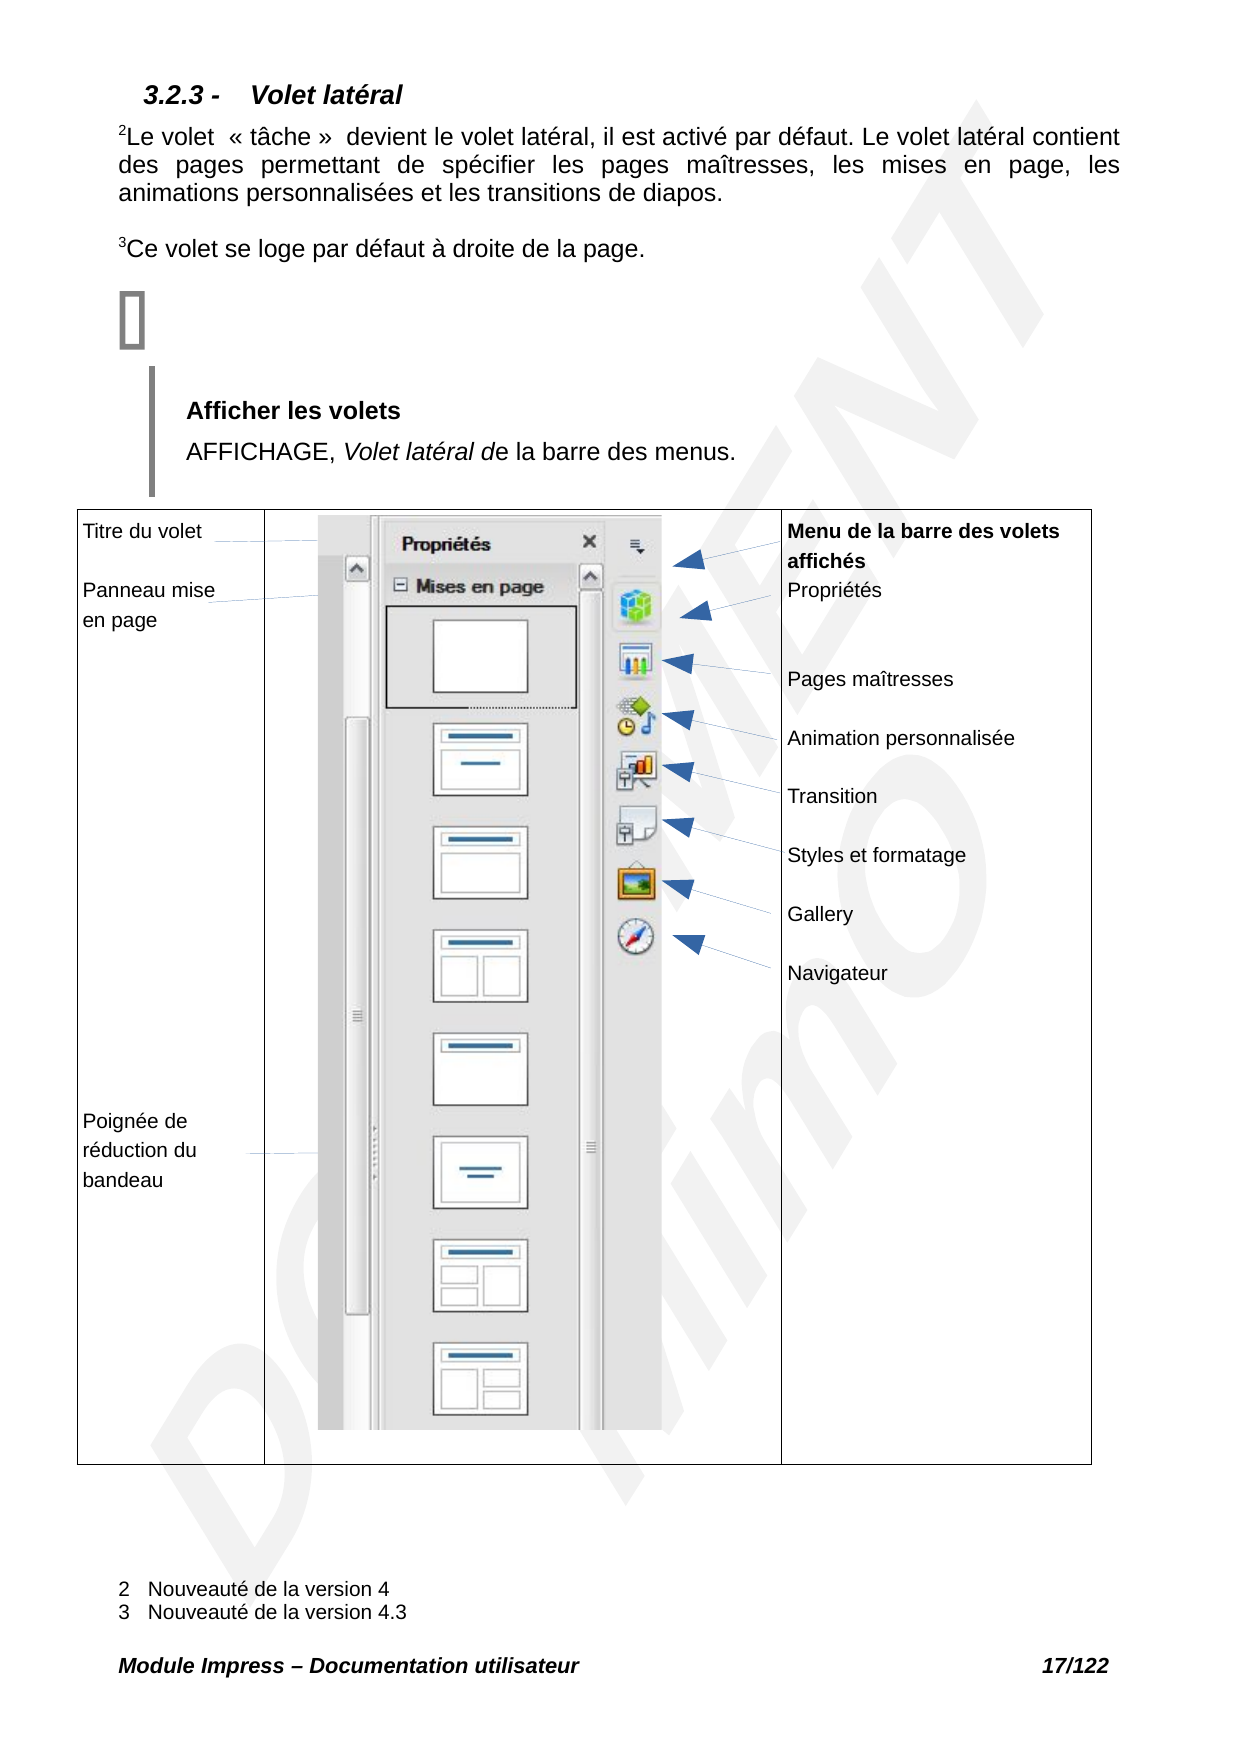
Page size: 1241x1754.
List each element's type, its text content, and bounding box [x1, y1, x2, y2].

text Nouveauté de la version 4 [118, 1578, 1122, 1601]
table_header [265, 821, 781, 1464]
text AFFICHAGE, Volet latéral de la barre des menus. [155, 406, 1122, 497]
text Le volet « tâche » devient le volet latéral, il est activé par défaut. Le volet latéral contient des pages permettant de spécifier les pages maîtresses, les mises en page, les animations personnalisées et les transitions de diapos. [118, 123, 1122, 206]
table_header [265, 596, 317, 1153]
table_header Menu de la barre des volets affichés Propriétés Pages maîtresses Animation personnalisée Transition Styles et formatage Gallery Navigateur [782, 510, 1091, 1464]
table_header [265, 541, 317, 598]
table_header Titre du volet Panneau mise en page Poignée de réduction du bandeau [78, 510, 264, 1464]
subtitle Volet latéral [143, 80, 1122, 110]
text Afficher les volets [155, 366, 1122, 406]
table_header [265, 510, 781, 792]
text Ce volet se loge par défaut à droite de la page. [118, 234, 1122, 262]
picture [317, 515, 662, 1430]
text 8 [118, 290, 1122, 366]
table_header [662, 766, 781, 850]
text Nouveauté de la version 4.3 [118, 1601, 1122, 1624]
